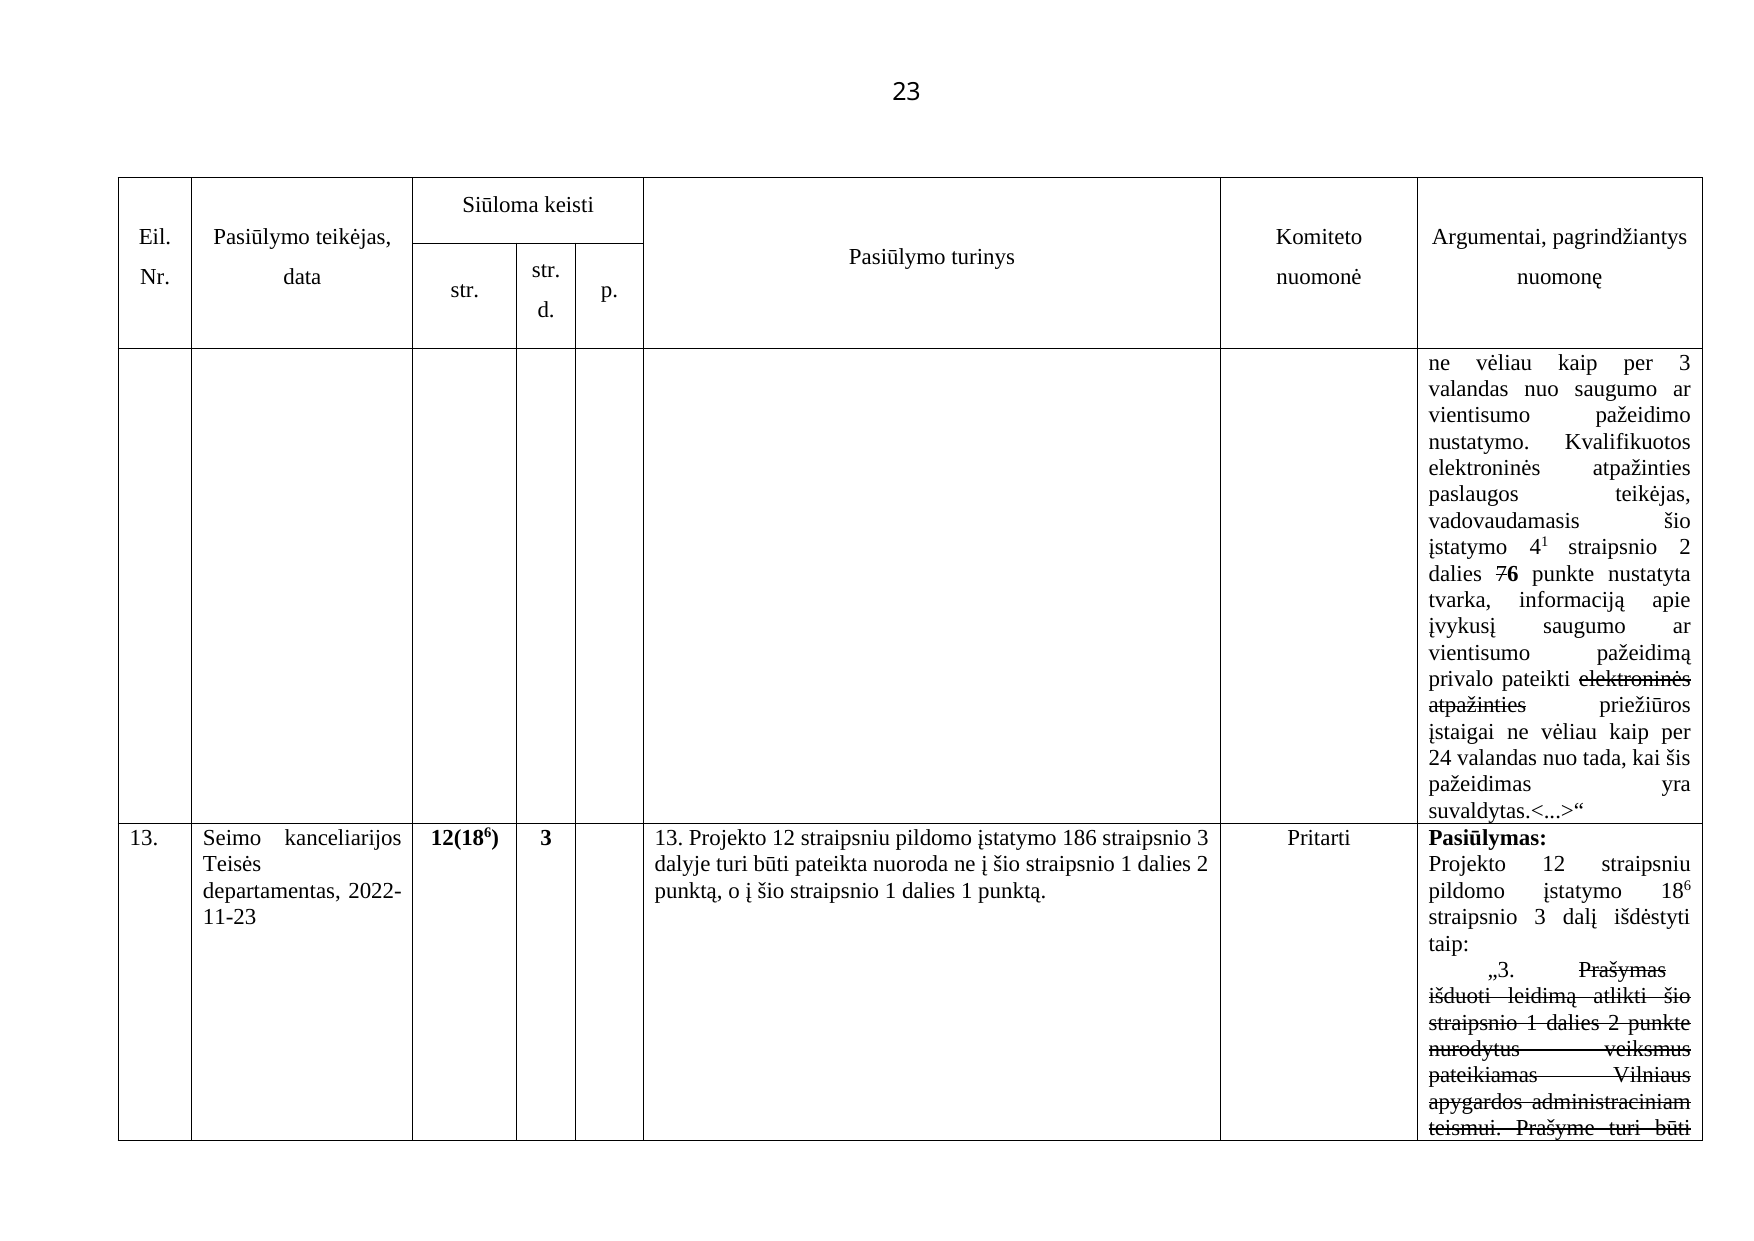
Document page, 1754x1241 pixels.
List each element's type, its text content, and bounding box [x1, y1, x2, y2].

table_cell Seimo kanceliarijos Teisės departamentas, 2022-11-23 [192, 824, 412, 1140]
table_header Argumentai, pagrindžiantys nuomonę [1418, 178, 1702, 348]
table_cell [576, 824, 643, 1140]
table_cell [119, 349, 191, 823]
table_cell str. d. [517, 244, 575, 348]
table_cell [517, 349, 575, 823]
table_cell 13. Projekto 12 straipsniu pildomo įstatymo 186 straipsnio 3 dalyje turi būti pateikta nuoroda ne į šio straipsnio 1 dalies 2 punktą, o į šio straipsnio 1 dalies 1 punktą. [644, 824, 1220, 1140]
table_header Pasiūlymo teikėjas, data [192, 178, 412, 348]
table_cell ne vėliau kaip per 3 valandas nuo saugumo ar vientisumo pažeidimo nustatymo. Kvalifikuotos elektroninės atpažinties paslaugos teikėjas, vadovaudamasis šio įstatymo 41 straipsnio 2 dalies 76 punkte nustatyta tvarka, informaciją apie įvykusį saugumo ar vientisumo pažeidimą privalo pateikti elektroninės atpažinties priežiūros įstaigai ne vėliau kaip per 24 valandas nuo tada, kai šis pažeidimas yra suvaldytas.<...>“ [1418, 349, 1702, 823]
table_cell p. [576, 244, 643, 348]
table_header Komiteto nuomonė [1221, 178, 1417, 348]
table_header Siūloma keisti [413, 178, 643, 243]
table_header Eil. Nr. [119, 178, 191, 348]
table_cell Pasiūlymas: Projekto 12 straipsniu pildomo įstatymo 186 straipsnio 3 dalį išdėstyti taip: „3. Prašymas išduoti leidimą atlikti šio straipsnio 1 dalies 2 punkte nurodytus veiksmus pateikiamas Vilniaus apygardos administraciniam teismui. Prašyme turi būti [1418, 824, 1702, 1140]
table_cell [644, 349, 1220, 823]
table_cell 3 [517, 824, 575, 1140]
table_cell [413, 349, 516, 823]
table_cell str. [413, 244, 516, 348]
table_cell [192, 349, 412, 823]
table_cell 13. [119, 824, 191, 1140]
table_header Pasiūlymo turinys [644, 178, 1220, 348]
table_cell [576, 349, 643, 823]
table_cell Pritarti [1221, 824, 1417, 1140]
table_cell [1221, 349, 1417, 823]
table_cell 12(186) [413, 824, 516, 1140]
